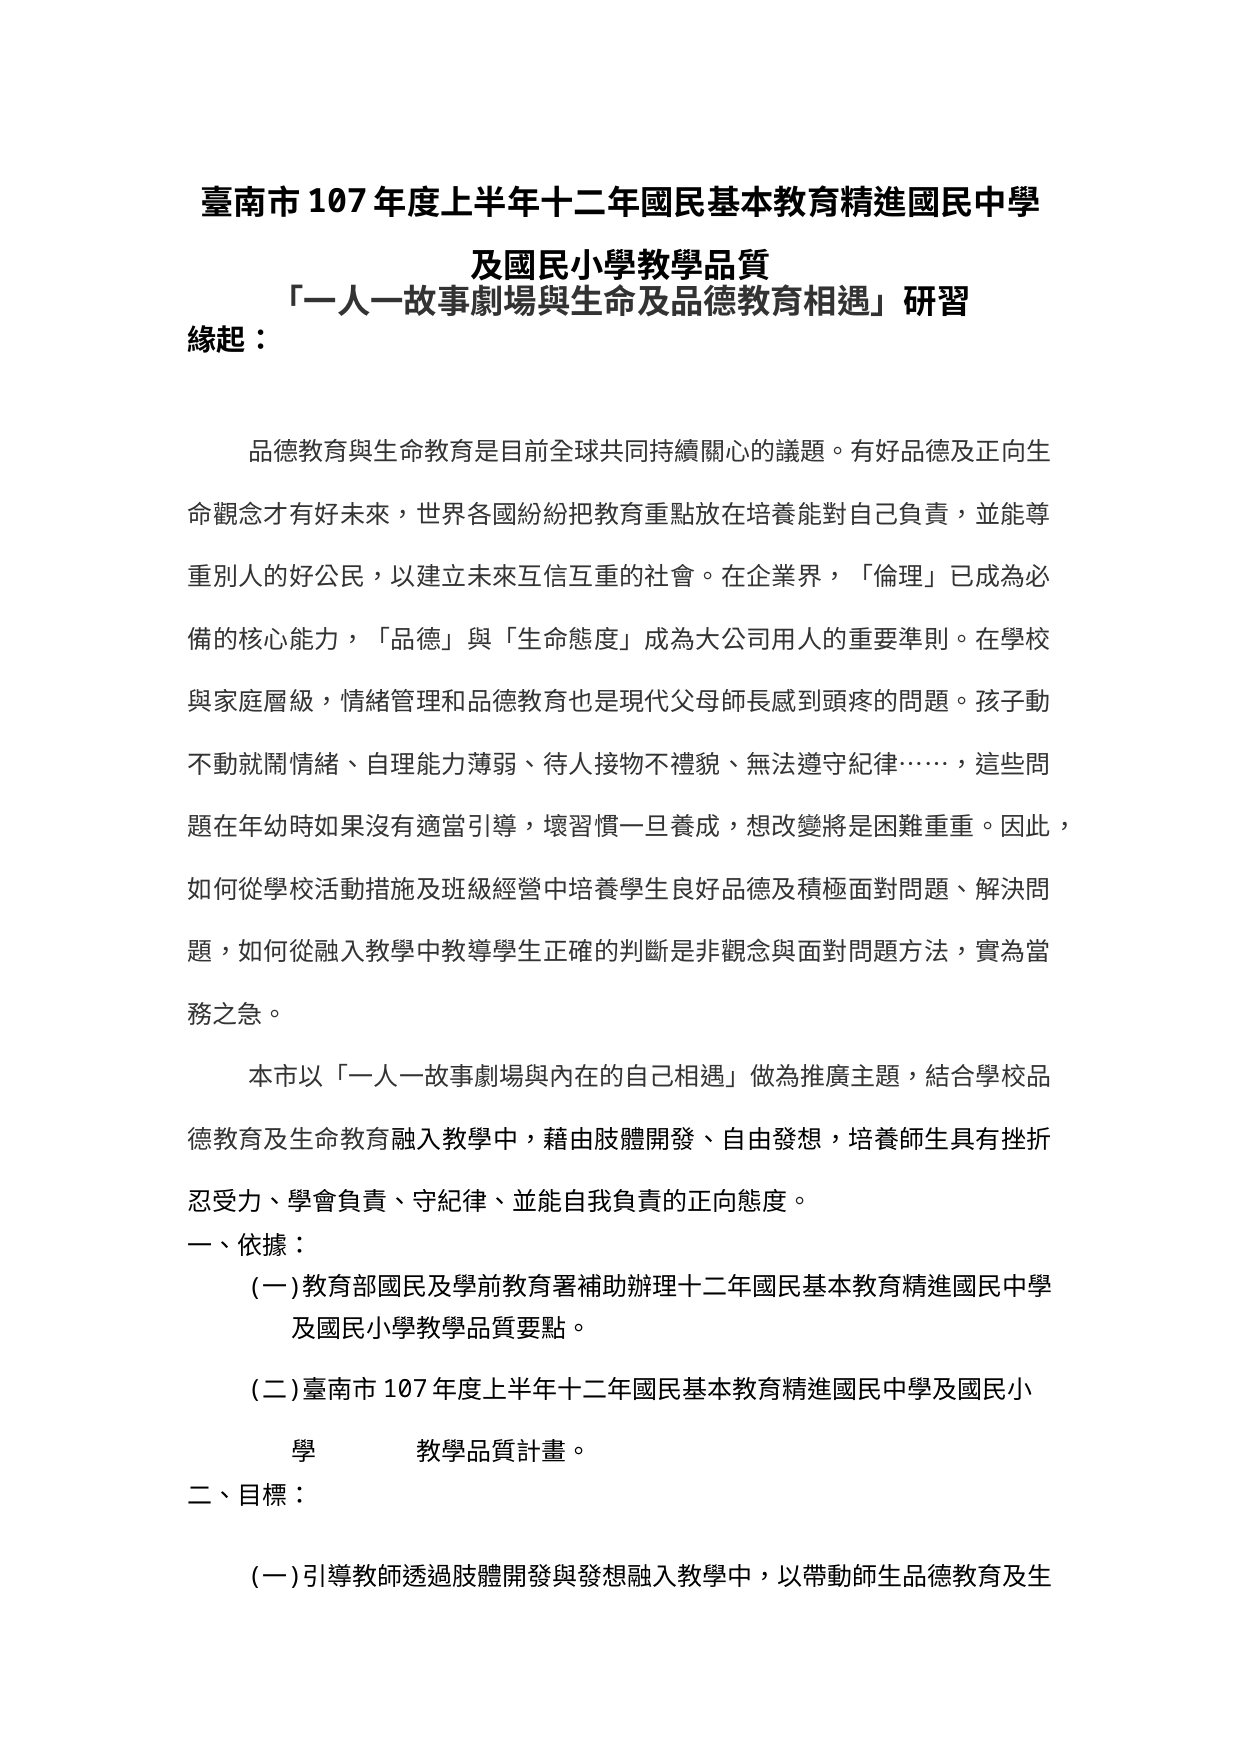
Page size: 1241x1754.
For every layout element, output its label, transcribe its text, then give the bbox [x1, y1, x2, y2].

text 本市以「一人一故事劇場與內在的自己相遇」做為推廣主題，結合學校品德教育及生命教育融入教學中，藉由肢體開發、自由發想，培養師生具有挫折忍受力、學會負責、守紀律、並能自我負責的正向態度。 [187, 1033, 1053, 1221]
text (二)臺南市107年度上半年十二年國民基本教育精進國民中學及國民小學 教學品質計畫。 [187, 1346, 1053, 1471]
text 品德教育與生命教育是目前全球共同持續關心的議題。有好品德及正向生命觀念才有好未來，世界各國紛紛把教育重點放在培養能對自己負責，並能尊重別人的好公民，以建立未來互信互重的社會。在企業界，「倫理」已成為必備的核心能力，「品德」與「生命態度」成為大公司用人的重要準則。在學校與家庭層級，情緒管理和品德教育也是現代父母師長感到頭疼的問題。孩子動不動就鬧情緒、自理能力薄弱、待人接物不禮貌、無法遵守紀律……，這些問題在年幼時如果沒有適當引導，壞習慣一旦養成，想改變將是困難重重。因此，如何從學校活動措施及班級經營中培養學生良好品德及積極面對問題、解決問題，如何從融入教學中教導學生正確的判斷是非觀念與面對問題方法，實為當務之急。 [187, 408, 1053, 1033]
text (一)教育部國民及學前教育署補助辦理十二年國民基本教育精進國民中學 及國民小學教學品質要點。 [187, 1262, 1053, 1346]
text 臺南市107年度上半年十二年國民基本教育精進國民中學及國民小學教學品質 [187, 158, 1053, 283]
text 一、依據： [187, 1221, 1053, 1262]
text 「一人一故事劇場與生命及品德教育相遇」研習 [187, 283, 1053, 321]
text (一)引導教師透過肢體開發與發想融入教學中，以帶動師生品德教育及生 [187, 1533, 1053, 1596]
text 緣起： [187, 321, 1053, 358]
text 二、目標： [187, 1471, 1053, 1512]
